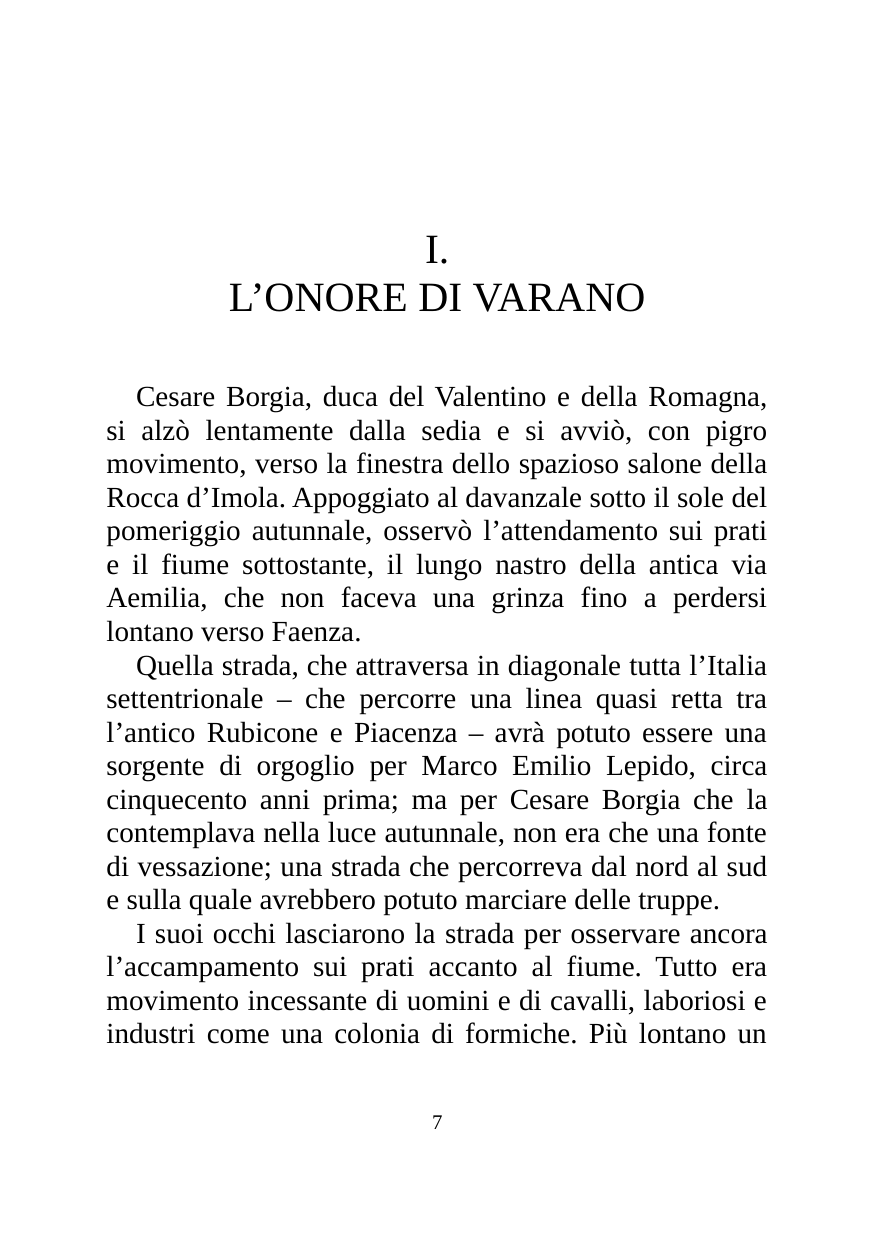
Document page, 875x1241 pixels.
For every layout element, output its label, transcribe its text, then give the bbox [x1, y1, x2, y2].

text Quella strada, che attraversa in diagonale tutta l’Italia settentrionale – che percorre una linea quasi retta tra l’antico Rubicone e Piacenza – avrà potuto essere una sorgente di orgoglio per Marco Emilio Lepido, circa cinquecento anni prima; ma per Cesare Borgia che la contemplava nella luce autunnale, non era che una fonte di vessazione; una strada che percorreva dal nord al sud e sulla quale avrebbero potuto marciare delle truppe. [106, 648, 768, 916]
subtitle I. L’onore di Varano [106, 224, 768, 320]
text Cesare Borgia, duca del Valentino e della Romagna, si alzò lentamente dalla sedia e si avviò, con pigro movimento, verso la finestra dello spazioso salone della Rocca d’Imola. Appoggiato al davanzale sotto il sole del pomeriggio autunnale, osservò l’attendamento sui prati e il fiume sottostante, il lungo nastro della antica via Aemilia, che non faceva una grinza fino a perdersi lontano verso Faenza. [106, 379, 768, 648]
text I suoi occhi lasciarono la strada per osservare ancora l’accampamento sui prati accanto al fiume. Tutto era movimento incessante di uomini e di cavalli, laboriosi e industri come una colonia di formiche. Più lontano un [106, 916, 768, 1050]
